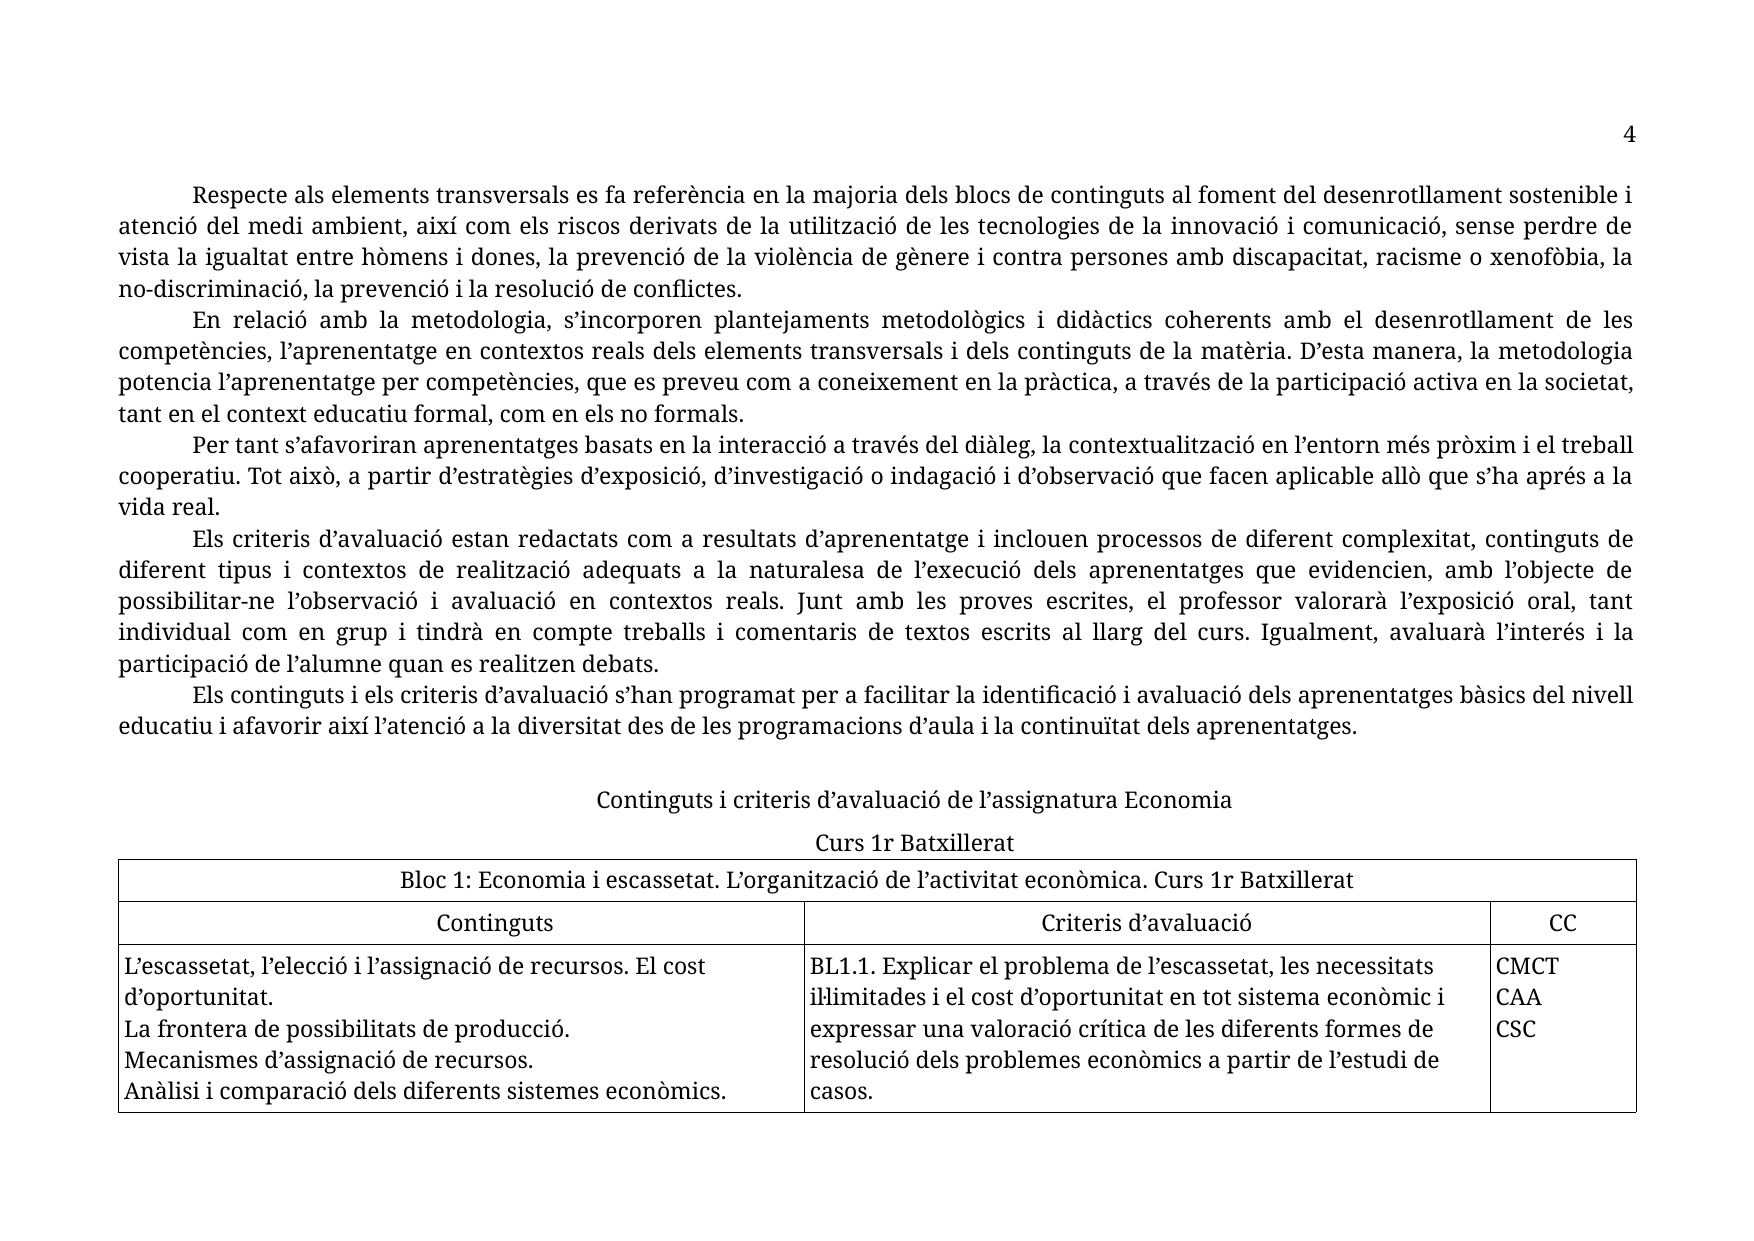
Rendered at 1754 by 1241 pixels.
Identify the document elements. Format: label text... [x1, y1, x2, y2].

table_cell CMCT CAA CSC [1491, 945, 1636, 1112]
text Curs 1r Batxillerat [193, 827, 1636, 859]
text Els continguts i els criteris d’avaluació s’han programat per a facilitar la identificació i avaluació dels aprenentatges bàsics del nivell educatiu i afavorir així l’atenció a la diversitat des de les programacions d’aula i la continuïtat dels aprenentatges. [118, 679, 1636, 741]
text Per tant s’afavoriran aprenentatges basats en la interacció a través del diàleg, la contextualització en l’entorn més pròxim i el treball cooperatiu. Tot això, a partir d’estratègies d’exposició, d’investigació o indagació i d’observació que facen aplicable allò que s’ha aprés a la vida real. [118, 429, 1636, 523]
text En relació amb la metodologia, s’incorporen plantejaments metodològics i didàctics coherents amb el desenrotllament de les competències, l’aprenentatge en contextos reals dels elements transversals i dels continguts de la matèria. D’esta manera, la metodologia potencia l’aprenentatge per competències, que es preveu com a coneixement en la pràctica, a través de la participació activa en la societat, tant en el context educatiu formal, com en els no formals. [118, 304, 1636, 429]
text Els criteris d’avaluació estan redactats com a resultats d’aprenentatge i inclouen processos de diferent complexitat, continguts de diferent tipus i contextos de realització adequats a la naturalesa de l’execució dels aprenentatges que evidencien, amb l’objecte de possibilitar-ne l’observació i avaluació en contextos reals. Junt amb les proves escrites, el professor valorarà l’exposició oral, tant individual com en grup i tindrà en compte treballs i comentaris de textos escrits al llarg del curs. Igualment, avaluarà l’interés i la participació de l’alumne quan es realitzen debats. [118, 523, 1636, 679]
table_cell Continguts [119, 902, 804, 944]
table_cell BL1.1. Explicar el problema de l’escassetat, les necessitats il·limitades i el cost d’oportunitat en tot sistema econòmic i expressar una valoració crítica de les diferents formes de resolució dels problemes econòmics a partir de l’estudi de casos. [805, 945, 1490, 1112]
table_cell CC [1491, 902, 1636, 944]
text Respecte als elements transversals es fa referència en la majoria dels blocs de continguts al foment del desenrotllament sostenible i atenció del medi ambient, així com els riscos derivats de la utilització de les tecnologies de la innovació i comunicació, sense perdre de vista la igualtat entre hòmens i dones, la prevenció de la violència de gènere i contra persones amb discapacitat, racisme o xenofòbia, la no-discriminació, la prevenció i la resolució de conflictes. [118, 179, 1636, 304]
table_header Bloc 1: Economia i escassetat. L’organització de l’activitat econòmica. Curs 1r Batxillerat [119, 860, 1636, 901]
table_cell L’escassetat, l’elecció i l’assignació de recursos. El cost d’oportunitat. La frontera de possibilitats de producció. Mecanismes d’assignació de recursos. Anàlisi i comparació dels diferents sistemes econòmics. [119, 945, 804, 1112]
text Continguts i criteris d’avaluació de l’assignatura Economia [193, 784, 1636, 816]
table_cell Criteris d’avaluació [805, 902, 1490, 944]
